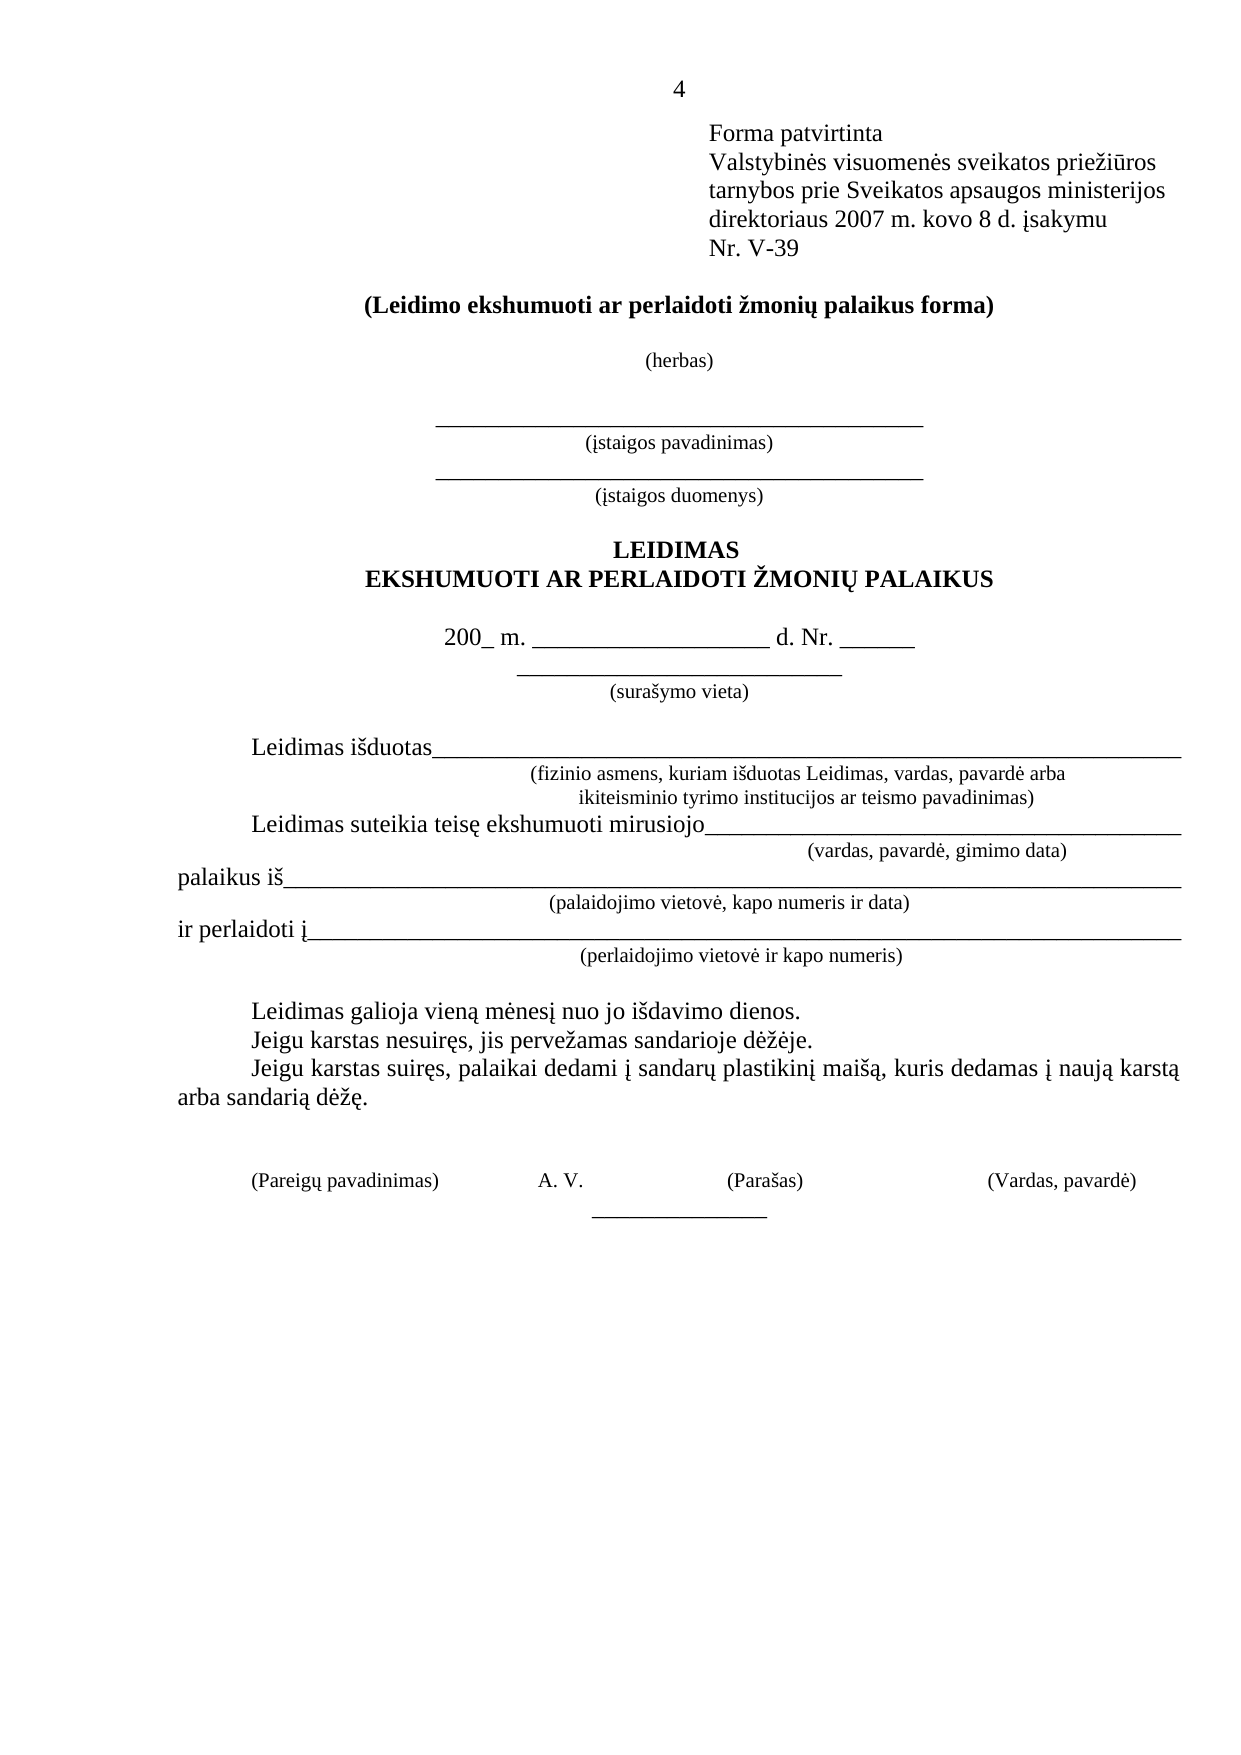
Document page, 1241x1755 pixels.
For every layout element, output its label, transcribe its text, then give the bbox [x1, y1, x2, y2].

text (fizinio asmens, kuriam išduotas Leidimas, vardas, pavardė arba [177, 761, 1181, 785]
text _______________________________________ [177, 454, 1181, 482]
text Leidimas išduotas [177, 732, 1181, 761]
text Jeigu karstas nesuiręs, jis pervežamas sandarioje dėžėje. [177, 1025, 1181, 1053]
text Forma patvirtinta [709, 118, 1181, 147]
text tarnybos prie Sveikatos apsaugos ministerijos [177, 176, 1181, 204]
text ikiteisminio tyrimo institucijos ar teismo pavadinimas) [177, 785, 1181, 809]
text Nr. V-39 [177, 233, 1181, 262]
text 200_ m. ___________________ d. Nr. ______ [177, 622, 1181, 650]
text ______________ [177, 1192, 1181, 1221]
text (Pareigų pavadinimas) A. V. (Parašas) (Vardas, pavardė) [177, 1168, 1181, 1192]
text EKSHUMUOTI AR PERLAIDOTI ŽMONIŲ PALAIKUS [177, 564, 1181, 593]
text LEIDIMAS [177, 535, 1181, 564]
text (įstaigos pavadinimas) [177, 430, 1181, 454]
text Leidimas galioja vieną mėnesį nuo jo išdavimo dienos. [177, 996, 1181, 1025]
text Leidimas suteikia teisę ekshumuoti mirusiojo [177, 809, 1181, 837]
text palaikus iš [177, 862, 1181, 890]
text (surašymo vieta) [177, 679, 1181, 703]
text Jeigu karstas suiręs, palaikai dedami į sandarų plastikinį maišą, kuris dedamas į naują karstą arba sandarią dėžę. [177, 1053, 1181, 1111]
text direktoriaus 2007 m. kovo 8 d. įsakymu [177, 204, 1181, 233]
text (palaidojimo vietovė, kapo numeris ir data) [177, 890, 1181, 914]
text (įstaigos duomenys) [177, 482, 1181, 507]
text (Leidimo ekshumuoti ar perlaidoti žmonių palaikus forma) [177, 291, 1181, 319]
text (vardas, pavardė, gimimo data) [177, 837, 1181, 862]
text ir perlaidoti į [177, 914, 1181, 943]
text __________________________ [177, 650, 1181, 679]
text Valstybinės visuomenės sveikatos priežiūros [177, 147, 1181, 176]
text (herbas) [177, 348, 1181, 372]
text (perlaidojimo vietovė ir kapo numeris) [177, 943, 1181, 967]
text _______________________________________ [177, 401, 1181, 430]
